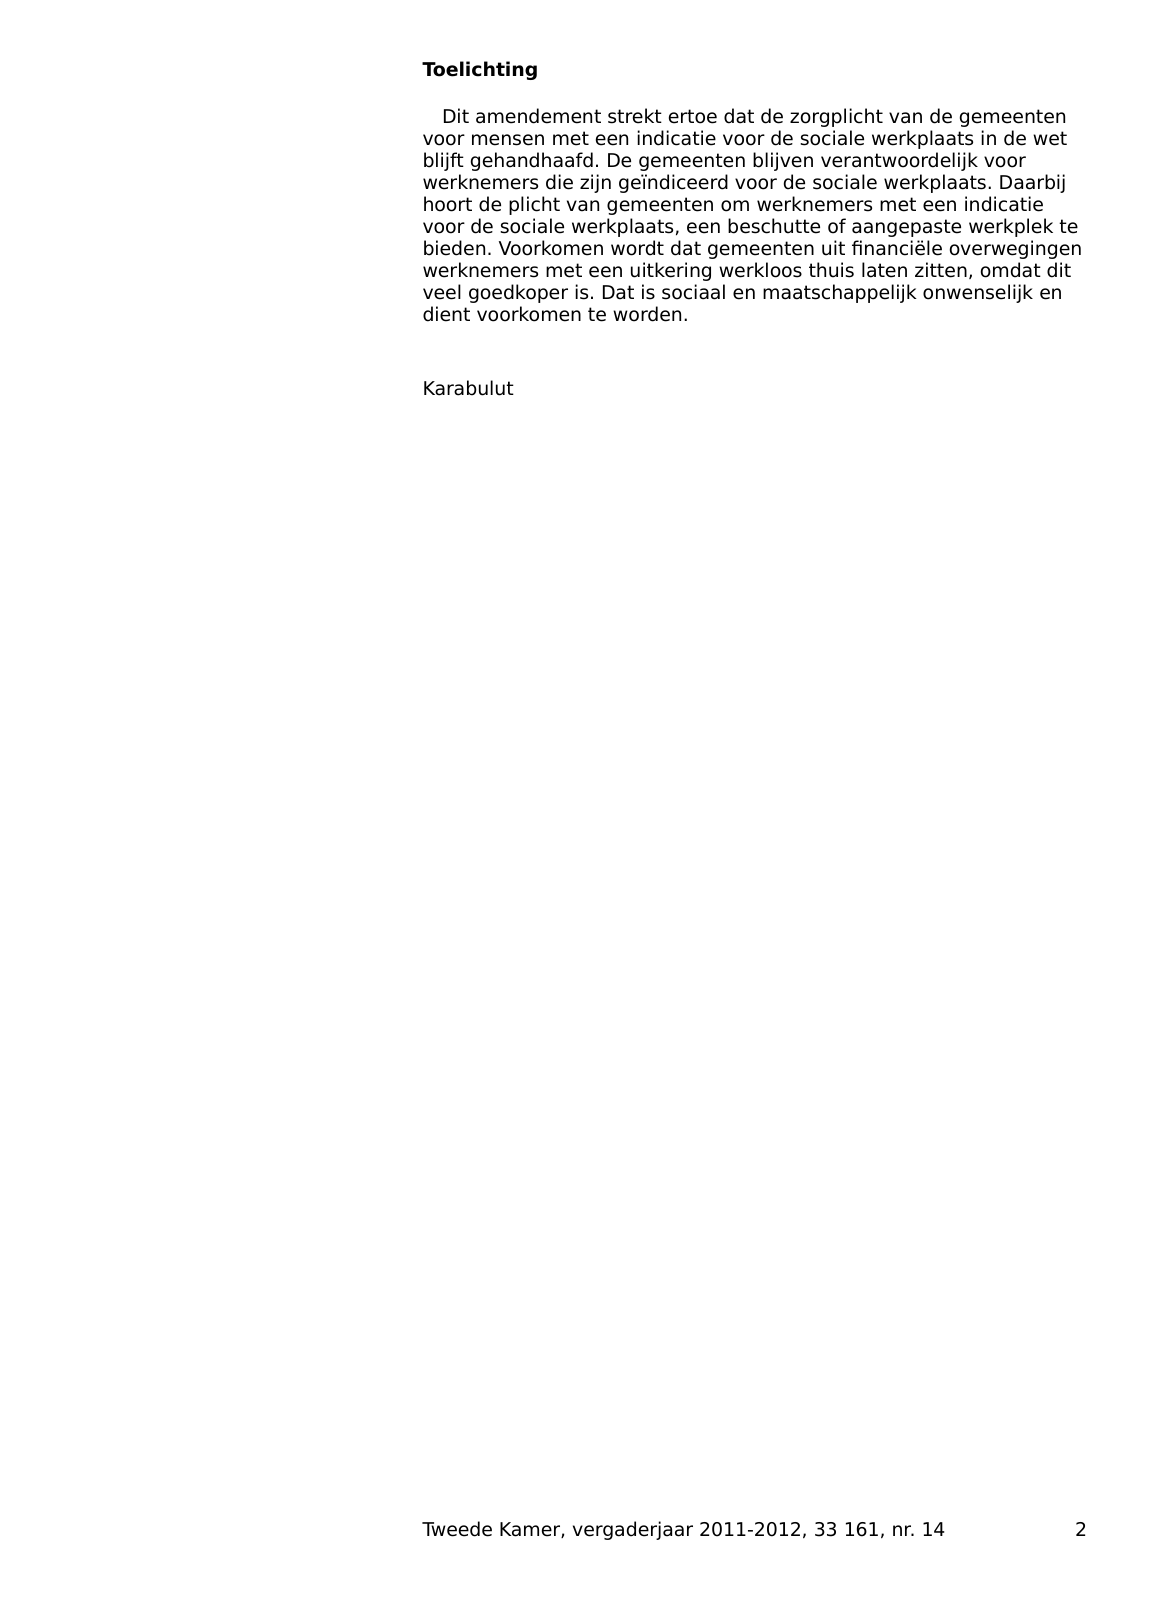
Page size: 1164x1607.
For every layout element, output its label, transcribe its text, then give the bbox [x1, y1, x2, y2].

subtitle Toelichting [422, 59, 1087, 81]
text Karabulut [422, 356, 1087, 400]
text Dit amendement strekt ertoe dat de zorgplicht van de gemeenten voor mensen met een indicatie voor de sociale werkplaats in de wet blijft gehandhaafd. De gemeenten blijven verantwoordelijk voor werknemers die zijn geïndiceerd voor de sociale werkplaats. Daarbij hoort de plicht van gemeenten om werknemers met een indicatie voor de sociale werkplaats, een beschutte of aangepaste werkplek te bieden. Voorkomen wordt dat gemeenten uit financiële overwegingen werknemers met een uitkering werkloos thuis laten zitten, omdat dit veel goedkoper is. Dat is sociaal en maatschappelijk onwenselijk en dient voorkomen te worden. [422, 106, 1087, 326]
